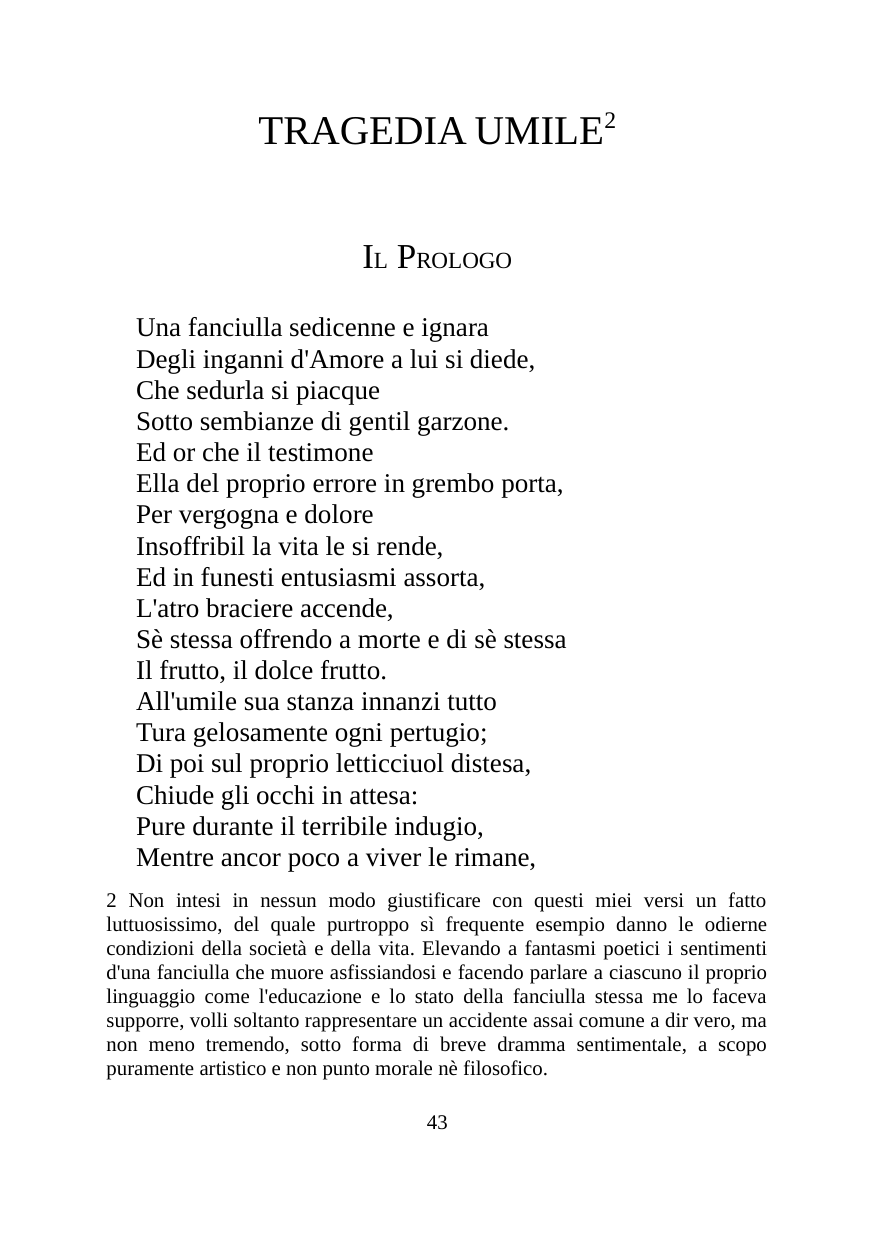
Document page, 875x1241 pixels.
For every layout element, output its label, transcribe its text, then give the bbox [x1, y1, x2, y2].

text Tura gelosamente ogni pertugio; [106, 716, 768, 748]
text Per vergogna e dolore [106, 498, 768, 529]
text Il frutto, il dolce frutto. [106, 654, 768, 685]
text Sotto sembianze di gentil garzone. [106, 405, 768, 436]
text Ed in funesti entusiasmi assorta, [106, 561, 768, 592]
text Chiude gli occhi in attesa: [106, 779, 768, 810]
subtitle Il Prologo [106, 236, 768, 276]
text Che sedurla si piacque [106, 374, 768, 405]
text Una fanciulla sedicenne e ignara [106, 312, 768, 343]
text Non intesi in nessun modo giustificare con questi miei versi un fatto luttuosissimo, del quale purtroppo sì frequente esempio danno le odierne condizioni della società e della vita. Elevando a fantasmi poetici i sentimenti d'una fanciulla che muore asfissiandosi e facendo parlare a ciascuno il proprio linguaggio come l'educazione e lo stato della fanciulla stessa me lo faceva supporre, volli soltanto rappresentare un accidente assai comune a dir vero, ma non meno tremendo, sotto forma di breve dramma sentimentale, a scopo puramente artistico e non punto morale nè filosofico. [106, 888, 768, 1080]
text Ella del proprio errore in grembo porta, [106, 467, 768, 498]
text All'umile sua stanza innanzi tutto [106, 685, 768, 716]
subtitle TRAGEDIA UMILE [106, 106, 768, 153]
text Pure durante il terribile indugio, [106, 810, 768, 841]
text Sè stessa offrendo a morte e di sè stessa [106, 623, 768, 654]
text Ed or che il testimone [106, 436, 768, 467]
text Mentre ancor poco a viver le rimane, [106, 841, 768, 872]
text L'atro braciere accende, [106, 592, 768, 623]
text Degli inganni d'Amore a lui si diede, [106, 343, 768, 374]
text Di poi sul proprio letticciuol distesa, [106, 748, 768, 779]
text Insoffribil la vita le si rende, [106, 529, 768, 561]
